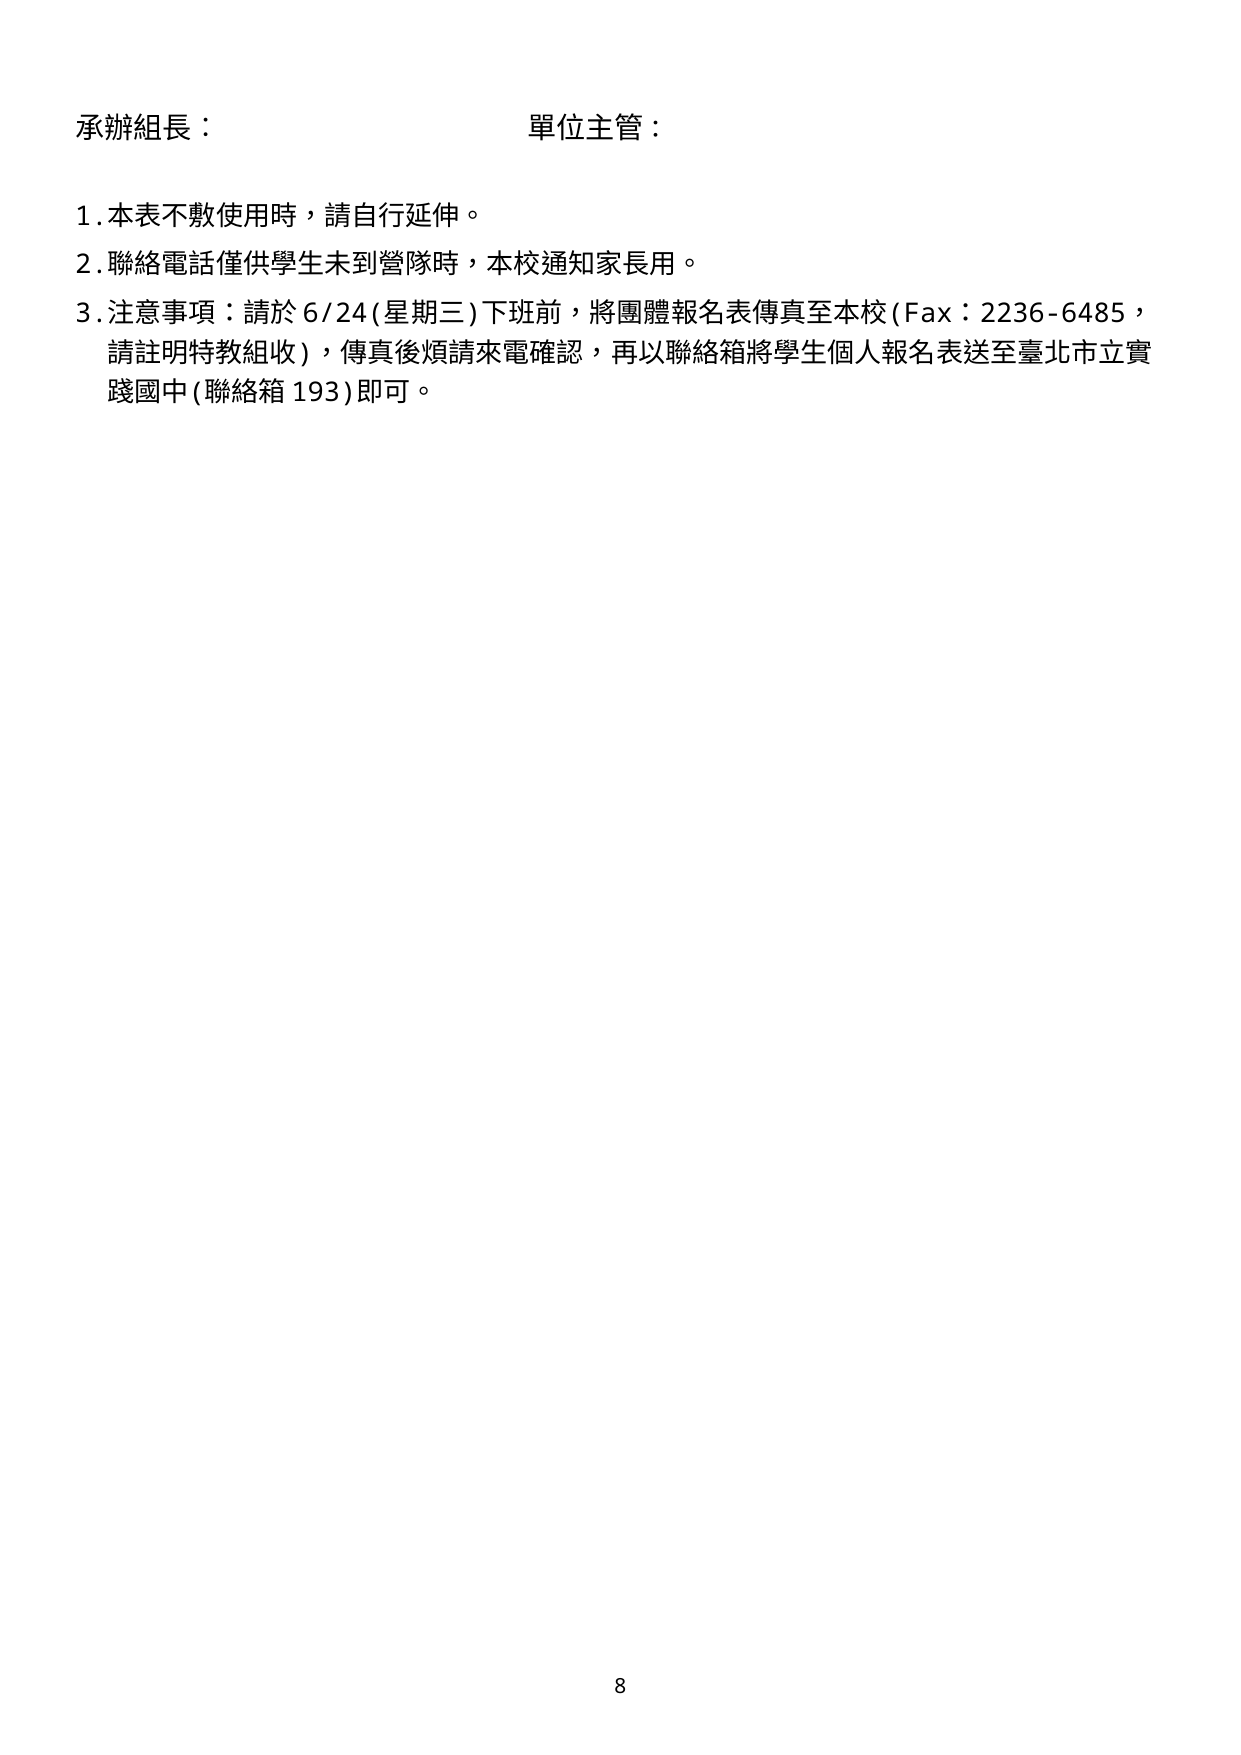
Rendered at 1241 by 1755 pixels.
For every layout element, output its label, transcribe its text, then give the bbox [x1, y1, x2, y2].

text 2.聯絡電話僅供學生未到營隊時，本校通知家長用。 [75, 242, 1165, 282]
text 承辦組長︰ 單位主管： [75, 84, 1165, 146]
text 3.注意事項：請於6/24(星期三)下班前，將團體報名表傳真至本校(Fax：2236-6485，請註明特教組收)，傳真後煩請來電確認，再以聯絡箱將學生個人報名表送至臺北市立實踐國中(聯絡箱193)即可。 [75, 291, 1165, 409]
text 1.本表不敷使用時，請自行延伸。 [75, 194, 1165, 233]
